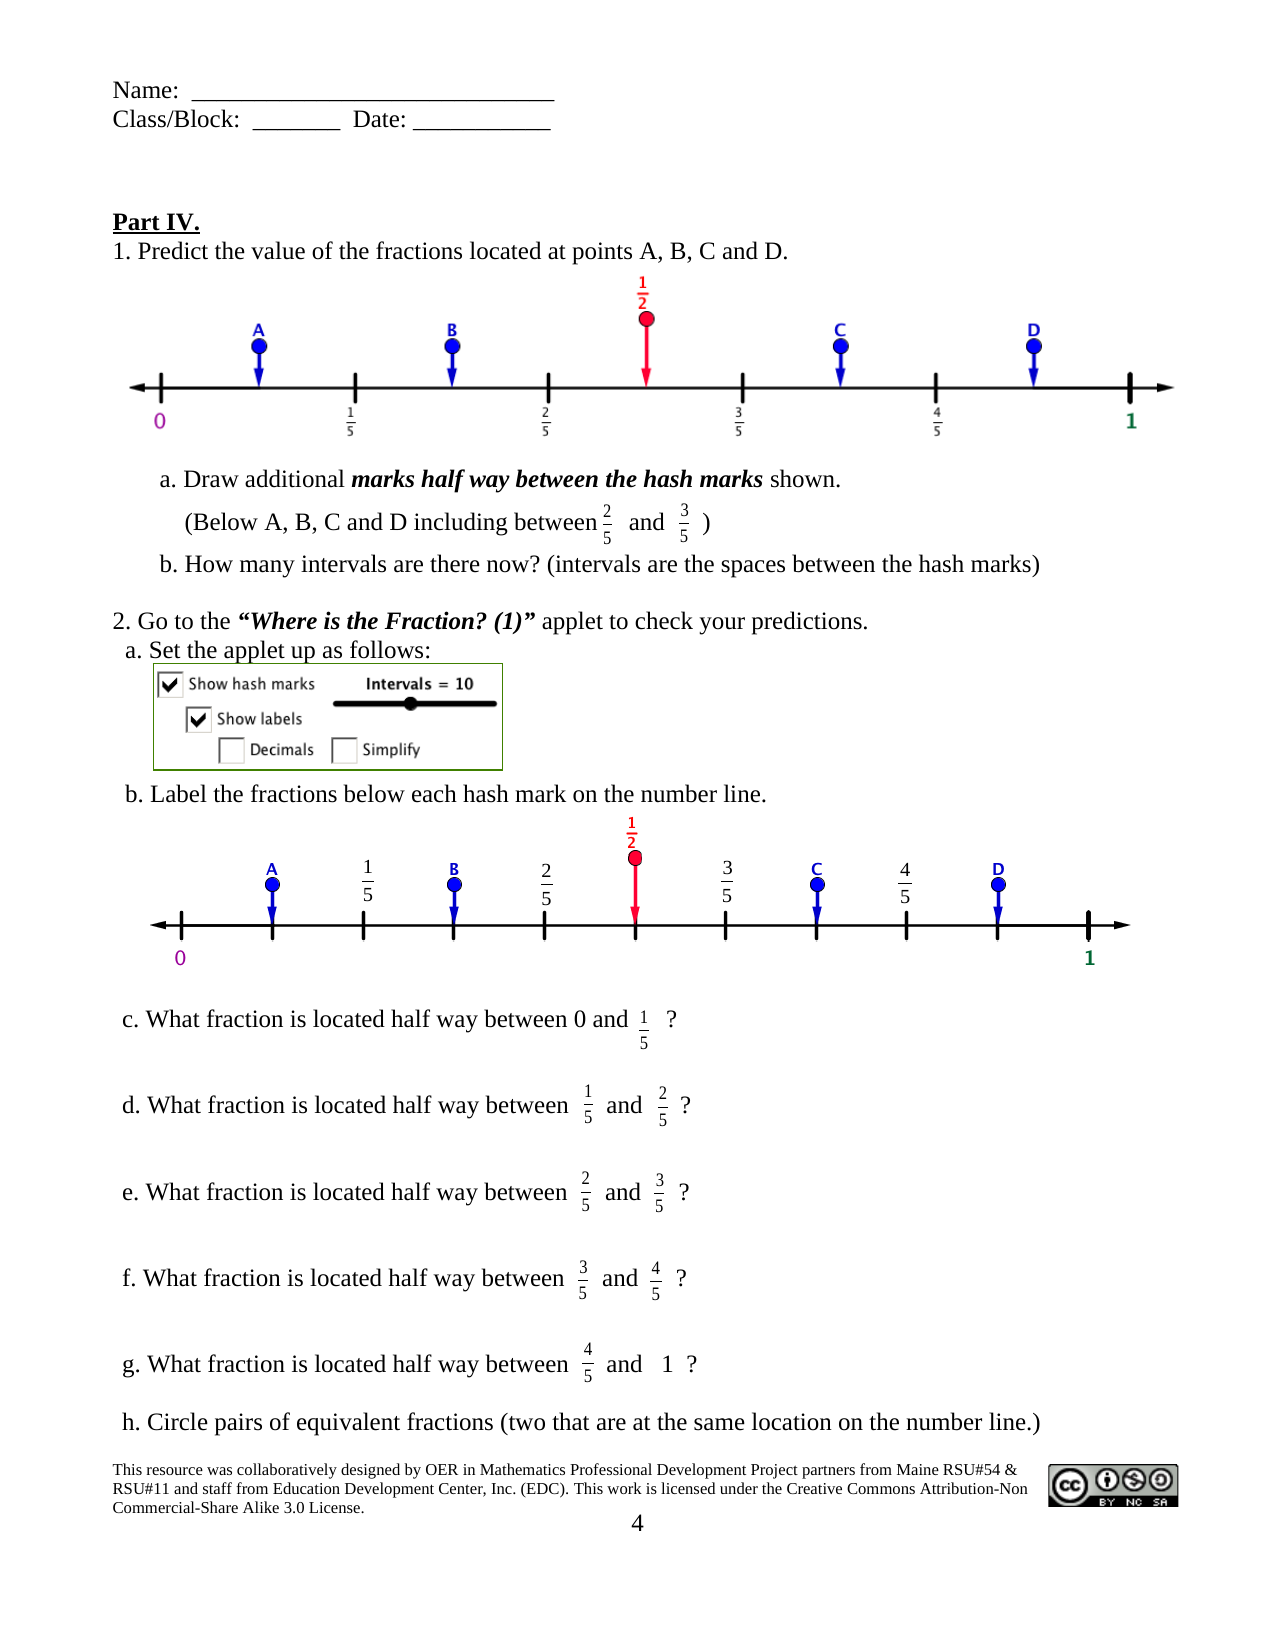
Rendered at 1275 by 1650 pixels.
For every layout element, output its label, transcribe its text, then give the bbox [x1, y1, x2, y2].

picture [150, 813, 1133, 985]
picture [154, 665, 502, 769]
text f. What fraction is located half way between and ? g. What fraction is located half way between and 1 ? [122, 1263, 1162, 1407]
text b. How many intervals are there now? (intervals are the spaces between the hash marks) [159, 549, 1162, 606]
picture [1048, 1464, 1179, 1509]
text e. What fraction is located half way between and ? [122, 1177, 1162, 1234]
picture [129, 266, 1176, 441]
text a. Draw additional marks half way between the hash marks shown. (Below A, B, C and D including between and ) [159, 442, 1162, 548]
text 2. Go to the “Where is the Fraction? (1)” applet to check your predictions. a. Set the applet up as follows: b. Label the fractions below each hash mark on the number line. [112, 606, 1162, 894]
text c. What fraction is located half way between 0 and ? [122, 1004, 1162, 1062]
text 1. Predict the value of the fractions located at points A, B, C and D. [112, 236, 1177, 442]
text h. Circle pairs of equivalent fractions (two that are at the same location on the number line.) [122, 1407, 1162, 1435]
text Part IV. [112, 207, 1162, 236]
text d. What fraction is located half way between and ? [122, 1090, 1162, 1148]
